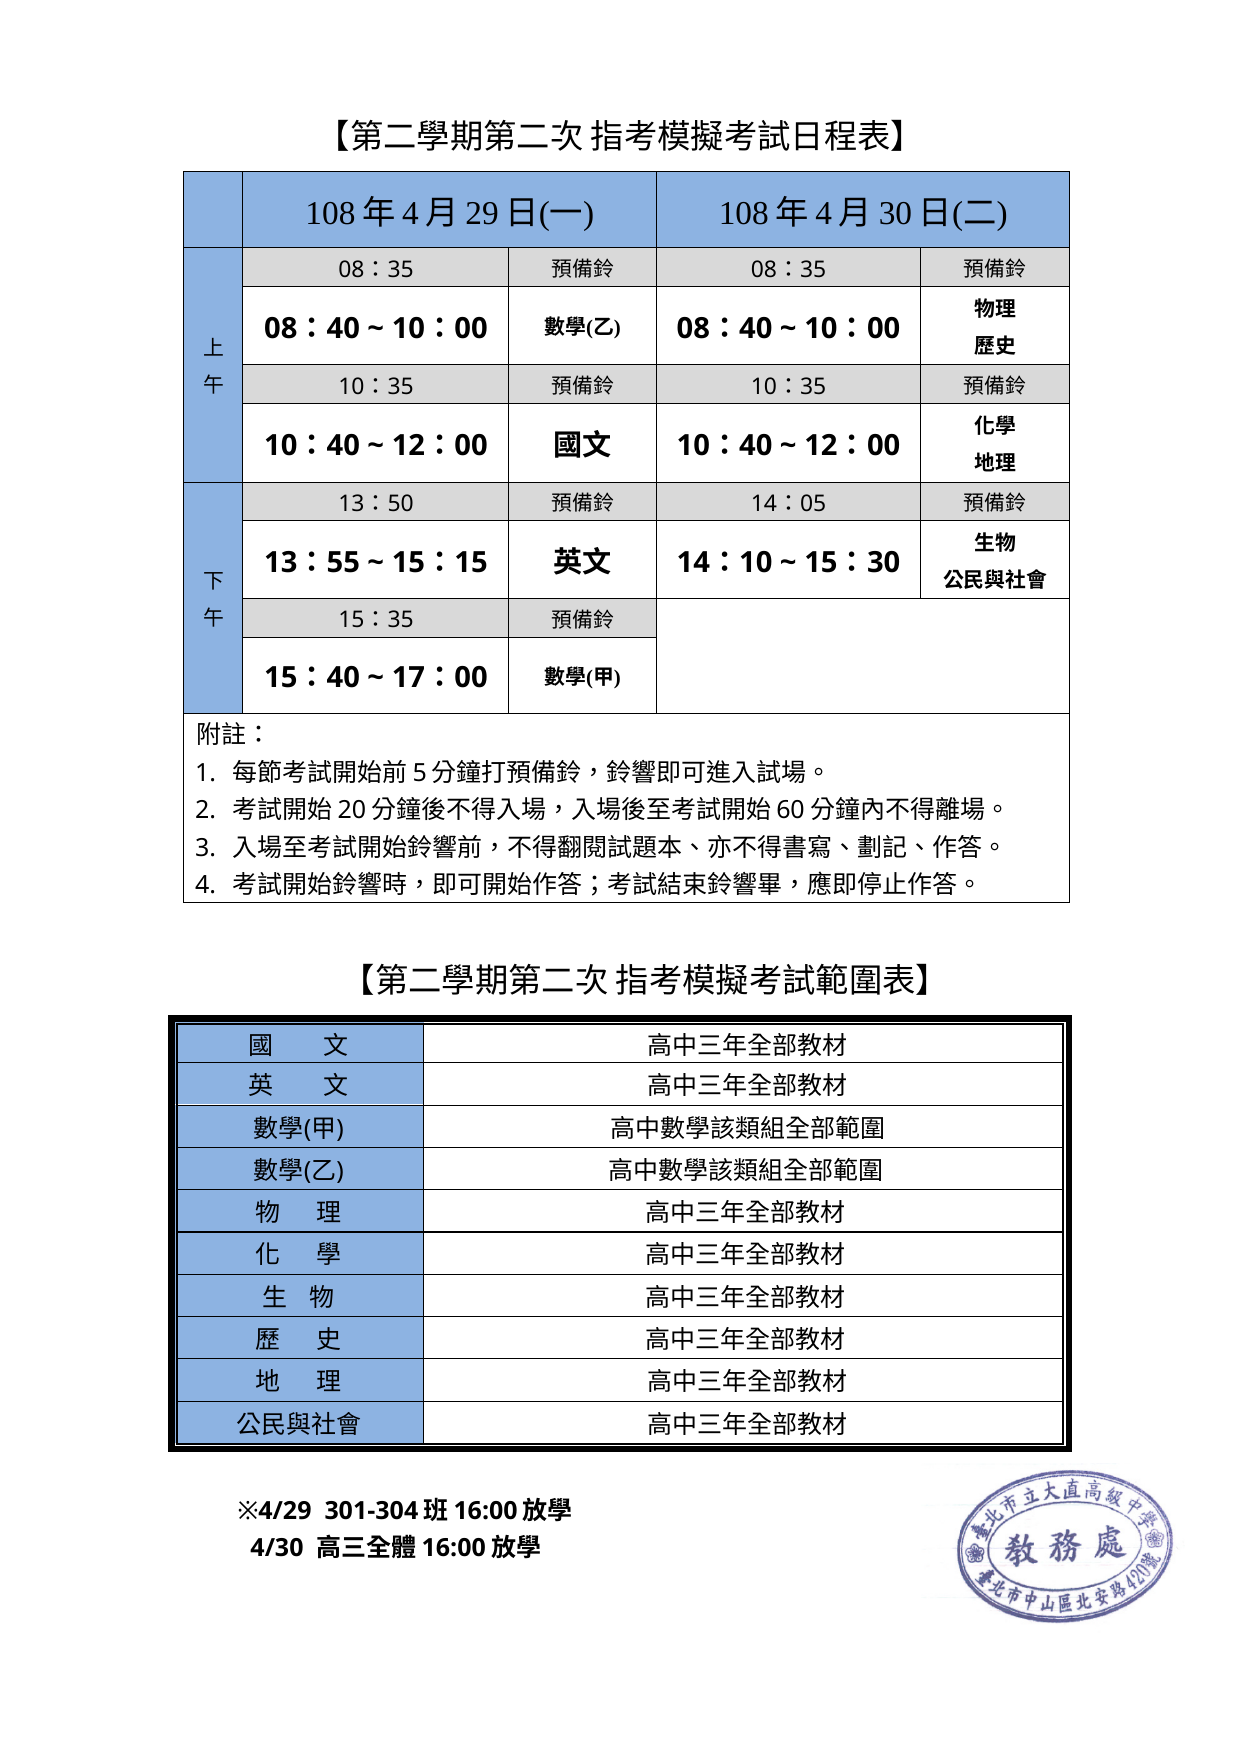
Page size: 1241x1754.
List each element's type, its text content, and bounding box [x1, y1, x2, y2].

table_cell 15：40 ~ 17：00 [243, 638, 508, 713]
table_cell 高中三年全部教材 [424, 1317, 1062, 1358]
list 4/30 高三全體16:00放學 [237, 1527, 1053, 1565]
table_cell 數學(甲) [178, 1106, 423, 1147]
list 【第二學期第二次 指考模擬考試範圍表】 [237, 940, 1053, 1015]
table_cell 生物 公民與社會 [921, 521, 1069, 598]
table_cell 預備鈴 [509, 599, 656, 637]
table_cell 預備鈴 [921, 365, 1069, 403]
table_cell 物理 歷史 [921, 287, 1069, 364]
table_header 高中三年全部教材 [424, 1025, 1062, 1062]
table_header 國 文 [178, 1025, 423, 1062]
list ※4/29 301-304班16:00放學 [237, 1490, 1053, 1527]
table_cell 化學 地理 [921, 404, 1069, 482]
table_cell 高中三年全部教材 [424, 1359, 1062, 1401]
table_cell 上午 [184, 248, 242, 482]
table_header 108年4月29日(一) [243, 172, 656, 247]
table_cell 08：35 [657, 248, 920, 286]
table_cell 13：55 ~ 15：15 [243, 521, 508, 598]
table_cell 數學(甲) [509, 638, 656, 713]
table_cell 08：35 [243, 248, 508, 286]
table_cell 歷 史 [178, 1317, 423, 1358]
table_cell 高中三年全部教材 [424, 1233, 1062, 1274]
table_cell 高中三年全部教材 [424, 1190, 1062, 1231]
table_cell 10：40 ~ 12：00 [657, 404, 920, 482]
table_cell 08：40 ~ 10：00 [657, 287, 920, 364]
table_cell 高中三年全部教材 [424, 1063, 1062, 1104]
table_cell 高中數學該類組全部範圍 [424, 1148, 1062, 1189]
table_cell 08：40 ~ 10：00 [243, 287, 508, 364]
table_cell 高中三年全部教材 [424, 1275, 1062, 1316]
table_cell 物 理 [178, 1190, 423, 1231]
table_cell 10：35 [243, 365, 508, 403]
table_header 108年4月30日(二) [657, 172, 1069, 247]
table_cell 公民與社會 [178, 1402, 423, 1443]
table_cell 下午 [184, 483, 242, 713]
table_cell 14：05 [657, 483, 920, 520]
table_cell 數學(乙) [509, 287, 656, 364]
table_cell 附註： 每節考試開始前5分鐘打預備鈴，鈴響即可進入試場。 考試開始20分鐘後不得入場，入場後至考試開始60分鐘內不得離場。 入場至考試開始鈴響前，不得翻閱試題本、亦不得書寫、劃記、作答。 考試開始鈴響時，即可開始作答；考試結束鈴響畢，應即停止作答。 [184, 714, 1069, 902]
table_cell 地 理 [178, 1359, 423, 1401]
table_cell 英 文 [178, 1063, 423, 1104]
table_cell 預備鈴 [509, 248, 656, 286]
table_cell 國文 [509, 404, 656, 482]
list 【第二學期第二次 指考模擬考試日程表】 [187, 96, 1053, 171]
picture [921, 1453, 1199, 1633]
table_header [184, 172, 242, 247]
table_cell 10：35 [657, 365, 920, 403]
table_cell 高中三年全部教材 [424, 1402, 1062, 1443]
table_cell 預備鈴 [509, 365, 656, 403]
table_cell 生 物 [178, 1275, 423, 1316]
table_cell 預備鈴 [921, 483, 1069, 520]
table_cell 14：10 ~ 15：30 [657, 521, 920, 598]
table_cell [657, 599, 1069, 713]
table_cell 13：50 [243, 483, 508, 520]
table_cell 10：40 ~ 12：00 [243, 404, 508, 482]
table_cell 高中數學該類組全部範圍 [424, 1106, 1062, 1147]
table_cell 預備鈴 [509, 483, 656, 520]
table_cell 英文 [509, 521, 656, 598]
table_cell 化 學 [178, 1233, 423, 1274]
table_cell 數學(乙) [178, 1148, 423, 1189]
table_cell 15：35 [243, 599, 508, 637]
table_cell 預備鈴 [921, 248, 1069, 286]
